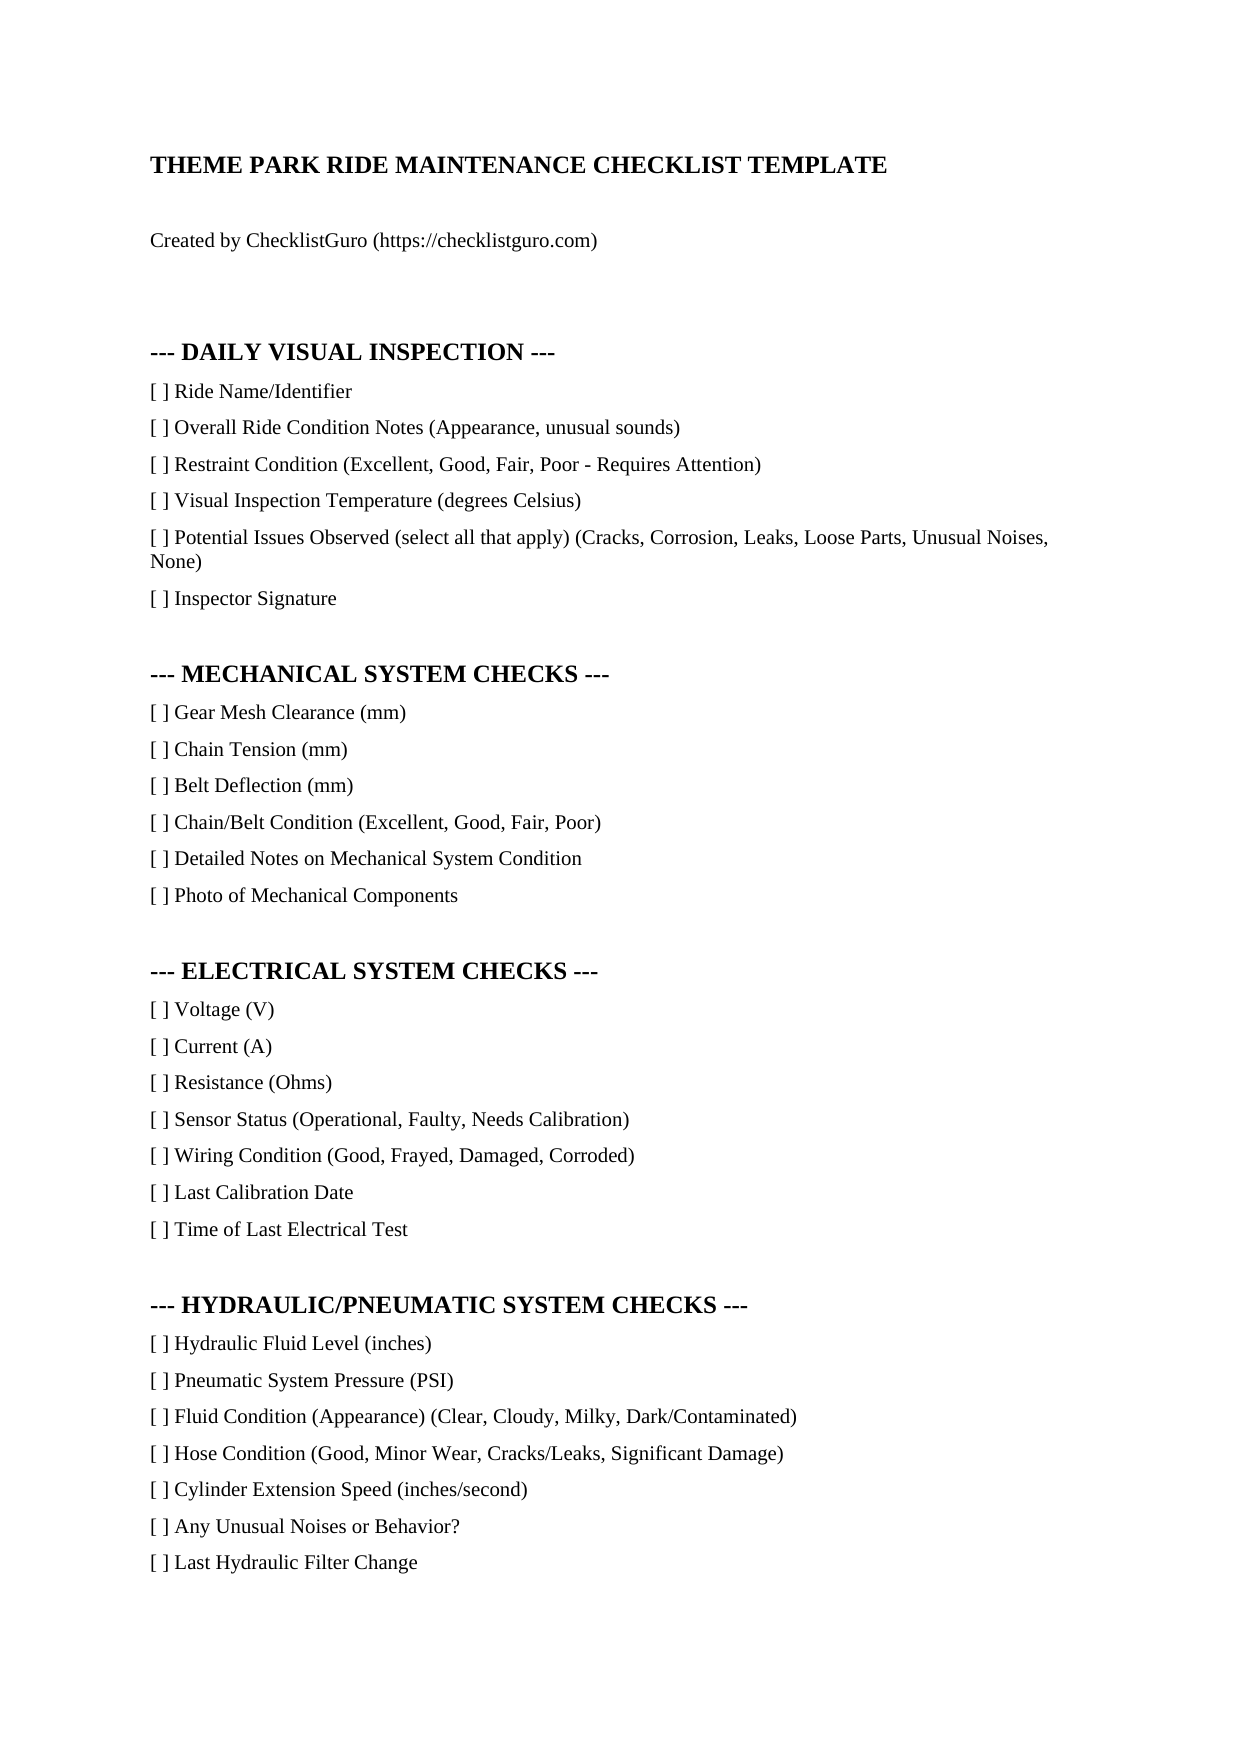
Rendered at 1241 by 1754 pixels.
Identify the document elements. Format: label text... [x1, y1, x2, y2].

text [ ] Last Calibration Date [150, 1180, 1090, 1204]
text [ ] Inspector Signature [150, 586, 1090, 610]
text [ ] Detailed Notes on Mechanical System Condition [150, 846, 1090, 870]
text [ ] Current (A) [150, 1034, 1090, 1058]
text --- DAILY VISUAL INSPECTION --- [150, 337, 1090, 366]
text [ ] Potential Issues Observed (select all that apply) (Cracks, Corrosion, Leaks, Loose Parts, Unusual Noises, None) [150, 525, 1090, 573]
text [ ] Photo of Mechanical Components [150, 883, 1090, 907]
text THEME PARK RIDE MAINTENANCE CHECKLIST TEMPLATE [150, 150, 1090, 179]
text [ ] Restraint Condition (Excellent, Good, Fair, Poor - Requires Attention) [150, 452, 1090, 476]
text Created by ChecklistGuro (https://checklistguro.com) [150, 228, 1090, 252]
text --- MECHANICAL SYSTEM CHECKS --- [150, 659, 1090, 687]
text [ ] Chain/Belt Condition (Excellent, Good, Fair, Poor) [150, 810, 1090, 834]
text [ ] Gear Mesh Clearance (mm) [150, 700, 1090, 724]
text [ ] Any Unusual Noises or Behavior? [150, 1514, 1090, 1538]
text [ ] Belt Deflection (mm) [150, 773, 1090, 797]
text --- HYDRAULIC/PNEUMATIC SYSTEM CHECKS --- [150, 1290, 1090, 1318]
text [ ] Voltage (V) [150, 997, 1090, 1021]
text [ ] Resistance (Ohms) [150, 1070, 1090, 1094]
text [ ] Last Hydraulic Filter Change [150, 1550, 1090, 1574]
text [ ] Pneumatic System Pressure (PSI) [150, 1367, 1090, 1392]
text [ ] Time of Last Electrical Test [150, 1217, 1090, 1241]
text [ ] Sensor Status (Operational, Faulty, Needs Calibration) [150, 1107, 1090, 1131]
text [ ] Overall Ride Condition Notes (Appearance, unusual sounds) [150, 415, 1090, 439]
text [ ] Fluid Condition (Appearance) (Clear, Cloudy, Milky, Dark/Contaminated) [150, 1404, 1090, 1428]
text [ ] Hydraulic Fluid Level (inches) [150, 1331, 1090, 1355]
text [ ] Wiring Condition (Good, Frayed, Damaged, Corroded) [150, 1143, 1090, 1167]
text --- ELECTRICAL SYSTEM CHECKS --- [150, 956, 1090, 985]
text [ ] Ride Name/Identifier [150, 379, 1090, 403]
text [ ] Visual Inspection Temperature (degrees Celsius) [150, 488, 1090, 512]
text [ ] Chain Tension (mm) [150, 737, 1090, 761]
text [ ] Hose Condition (Good, Minor Wear, Cracks/Leaks, Significant Damage) [150, 1441, 1090, 1465]
text [ ] Cylinder Extension Speed (inches/second) [150, 1477, 1090, 1501]
